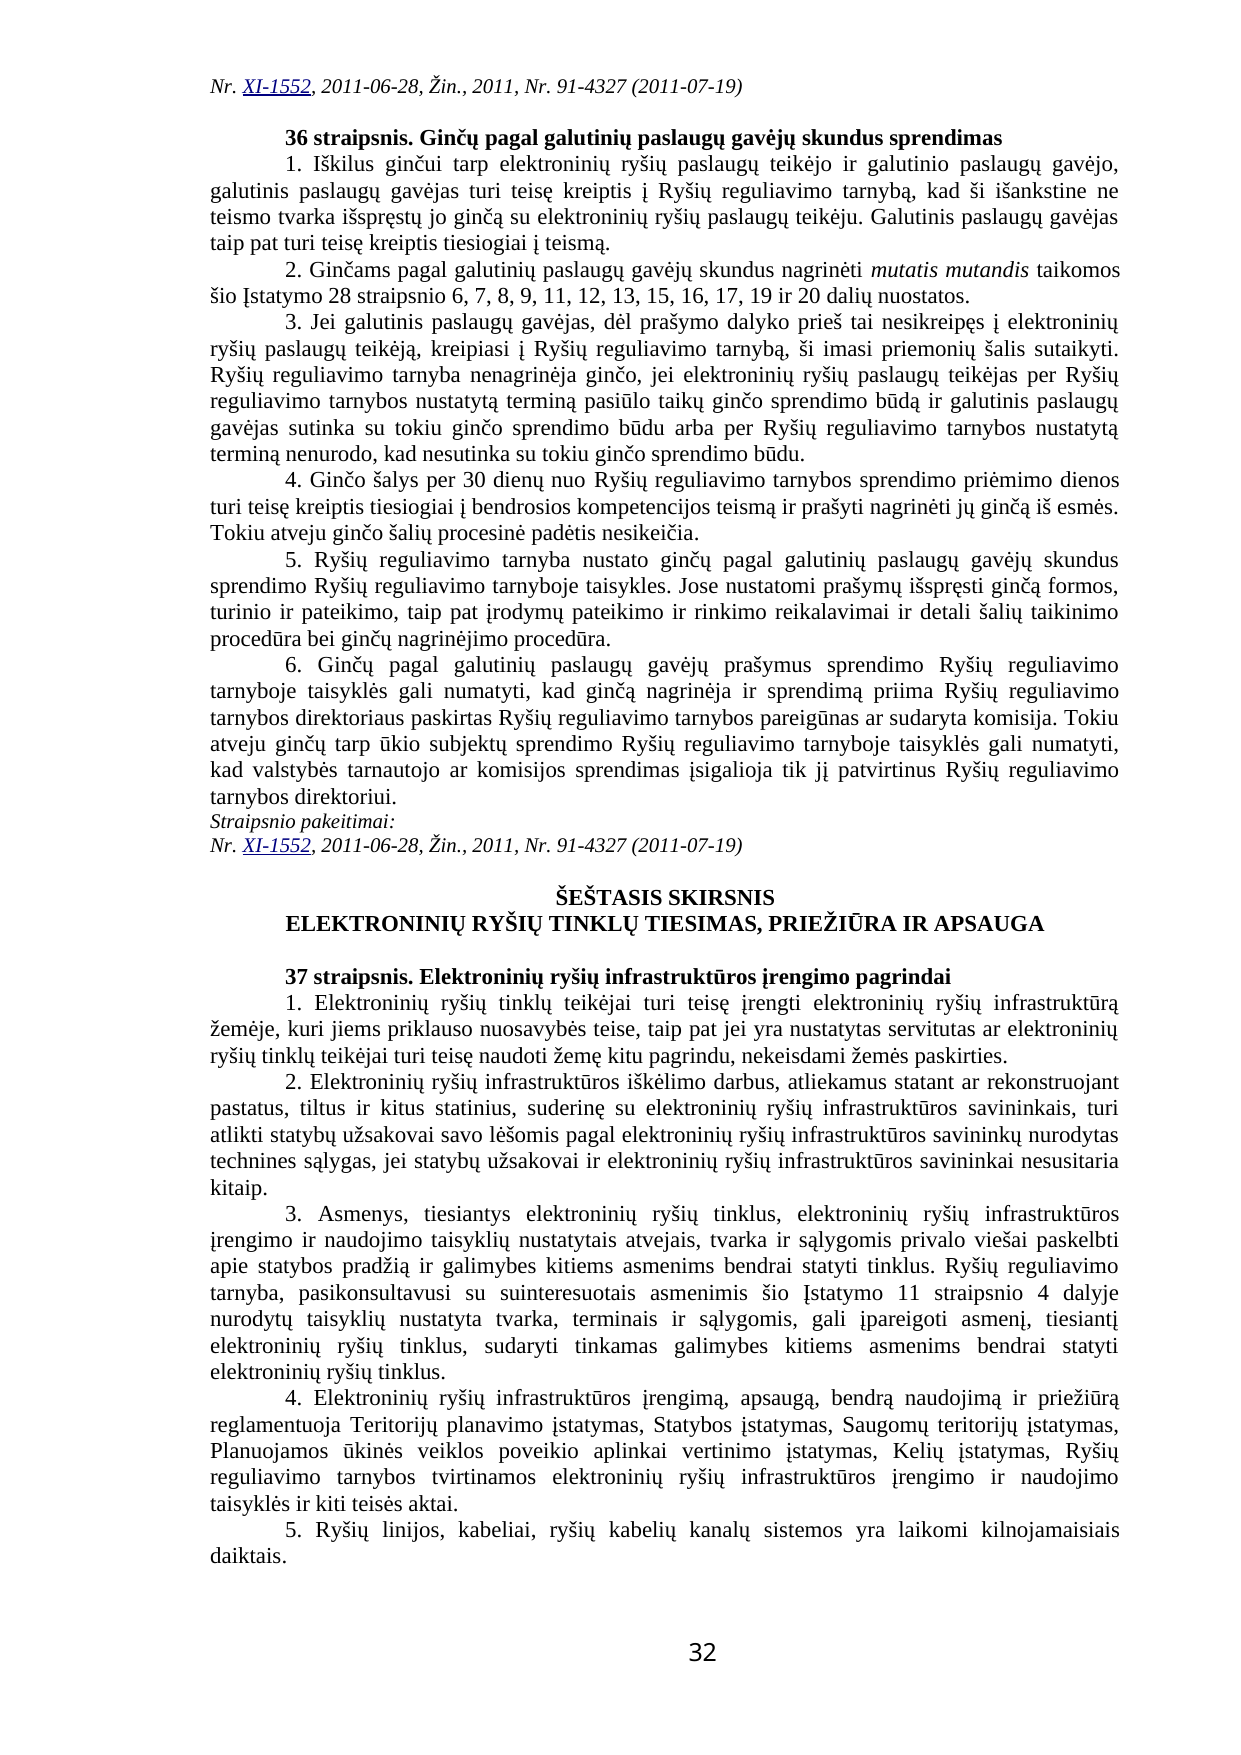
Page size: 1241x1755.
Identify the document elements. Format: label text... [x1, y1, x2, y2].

text 6. Ginčų pagal galutinių paslaugų gavėjų prašymus sprendimo Ryšių reguliavimo tarnyboje taisyklės gali numatyti, kad ginčą nagrinėja ir sprendimą priima Ryšių reguliavimo tarnybos direktoriaus paskirtas Ryšių reguliavimo tarnybos pareigūnas ar sudaryta komisija. Tokiu atveju ginčų tarp ūkio subjektų sprendimo Ryšių reguliavimo tarnyboje taisyklės gali numatyti, kad valstybės tarnautojo ar komisijos sprendimas įsigalioja tik jį patvirtinus Ryšių reguliavimo tarnybos direktoriui. [210, 651, 1120, 809]
text ELEKTRONINIŲ RYŠIŲ TINKLŲ TIESIMAS, PRIEŽIŪRA IR APSAUGA [210, 910, 1120, 936]
text 2. Ginčams pagal galutinių paslaugų gavėjų skundus nagrinėti mutatis mutandis taikomos šio Įstatymo 28 straipsnio 6, 7, 8, 9, 11, 12, 13, 15, 16, 17, 19 ir 20 dalių nuostatos. [210, 256, 1120, 308]
text 5. Ryšių linijos, kabeliai, ryšių kabelių kanalų sistemos yra laikomi kilnojamaisiais daiktais. [210, 1516, 1120, 1569]
text 2. Elektroninių ryšių infrastruktūros iškėlimo darbus, atliekamus statant ar rekonstruojant pastatus, tiltus ir kitus statinius, suderinę su elektroninių ryšių infrastruktūros savininkais, turi atlikti statybų užsakovai savo lėšomis pagal elektroninių ryšių infrastruktūros savininkų nurodytas technines sąlygas, jei statybų užsakovai ir elektroninių ryšių infrastruktūros savininkai nesusitaria kitaip. [210, 1068, 1120, 1200]
text Nr. XI-1552, 2011-06-28, Žin., 2011, Nr. 91-4327 (2011-07-19) [210, 833, 1120, 857]
text 3. Asmenys, tiesiantys elektroninių ryšių tinklus, elektroninių ryšių infrastruktūros įrengimo ir naudojimo taisyklių nustatytais atvejais, tvarka ir sąlygomis privalo viešai paskelbti apie statybos pradžią ir galimybes kitiems asmenims bendrai statyti tinklus. Ryšių reguliavimo tarnyba, pasikonsultavusi su suinteresuotais asmenimis šio Įstatymo 11 straipsnio 4 dalyje nurodytų taisyklių nustatyta tvarka, terminais ir sąlygomis, gali įpareigoti asmenį, tiesiantį elektroninių ryšių tinklus, sudaryti tinkamas galimybes kitiems asmenims bendrai statyti elektroninių ryšių tinklus. [210, 1200, 1120, 1384]
text Straipsnio pakeitimai: [210, 809, 1120, 833]
text 3. Jei galutinis paslaugų gavėjas, dėl prašymo dalyko prieš tai nesikreipęs į elektroninių ryšių paslaugų teikėją, kreipiasi į Ryšių reguliavimo tarnybą, ši imasi priemonių šalis sutaikyti. Ryšių reguliavimo tarnyba nenagrinėja ginčo, jei elektroninių ryšių paslaugų teikėjas per Ryšių reguliavimo tarnybos nustatytą terminą pasiūlo taikų ginčo sprendimo būdą ir galutinis paslaugų gavėjas sutinka su tokiu ginčo sprendimo būdu arba per Ryšių reguliavimo tarnybos nustatytą terminą nenurodo, kad nesutinka su tokiu ginčo sprendimo būdu. [210, 308, 1120, 467]
text 4. Elektroninių ryšių infrastruktūros įrengimą, apsaugą, bendrą naudojimą ir priežiūrą reglamentuoja Teritorijų planavimo įstatymas, Statybos įstatymas, Saugomų teritorijų įstatymas, Planuojamos ūkinės veiklos poveikio aplinkai vertinimo įstatymas, Kelių įstatymas, Ryšių reguliavimo tarnybos tvirtinamos elektroninių ryšių infrastruktūros įrengimo ir naudojimo taisyklės ir kiti teisės aktai. [210, 1384, 1120, 1516]
text Nr. XI-1552, 2011-06-28, Žin., 2011, Nr. 91-4327 (2011-07-19) [210, 73, 1120, 98]
text ŠEŠTASIS SKIRSNIS [210, 884, 1120, 910]
text 5. Ryšių reguliavimo tarnyba nustato ginčų pagal galutinių paslaugų gavėjų skundus sprendimo Ryšių reguliavimo tarnyboje taisykles. Jose nustatomi prašymų išspręsti ginčą formos, turinio ir pateikimo, taip pat įrodymų pateikimo ir rinkimo reikalavimai ir detali šalių taikinimo procedūra bei ginčų nagrinėjimo procedūra. [210, 546, 1120, 651]
text 36 straipsnis. Ginčų pagal galutinių paslaugų gavėjų skundus sprendimas [210, 124, 1120, 150]
text 4. Ginčo šalys per 30 dienų nuo Ryšių reguliavimo tarnybos sprendimo priėmimo dienos turi teisę kreiptis tiesiogiai į bendrosios kompetencijos teismą ir prašyti nagrinėti jų ginčą iš esmės. Tokiu atveju ginčo šalių procesinė padėtis nesikeičia. [210, 467, 1120, 546]
text 37 straipsnis. Elektroninių ryšių infrastruktūros įrengimo pagrindai [210, 963, 1120, 989]
text 1. Iškilus ginčui tarp elektroninių ryšių paslaugų teikėjo ir galutinio paslaugų gavėjo, galutinis paslaugų gavėjas turi teisę kreiptis į Ryšių reguliavimo tarnybą, kad ši išankstine ne teismo tvarka išspręstų jo ginčą su elektroninių ryšių paslaugų teikėju. Galutinis paslaugų gavėjas taip pat turi teisę kreiptis tiesiogiai į teismą. [210, 150, 1120, 256]
text 1. Elektroninių ryšių tinklų teikėjai turi teisę įrengti elektroninių ryšių infrastruktūrą žemėje, kuri jiems priklauso nuosavybės teise, taip pat jei yra nustatytas servitutas ar elektroninių ryšių tinklų teikėjai turi teisę naudoti žemę kitu pagrindu, nekeisdami žemės paskirties. [210, 989, 1120, 1068]
